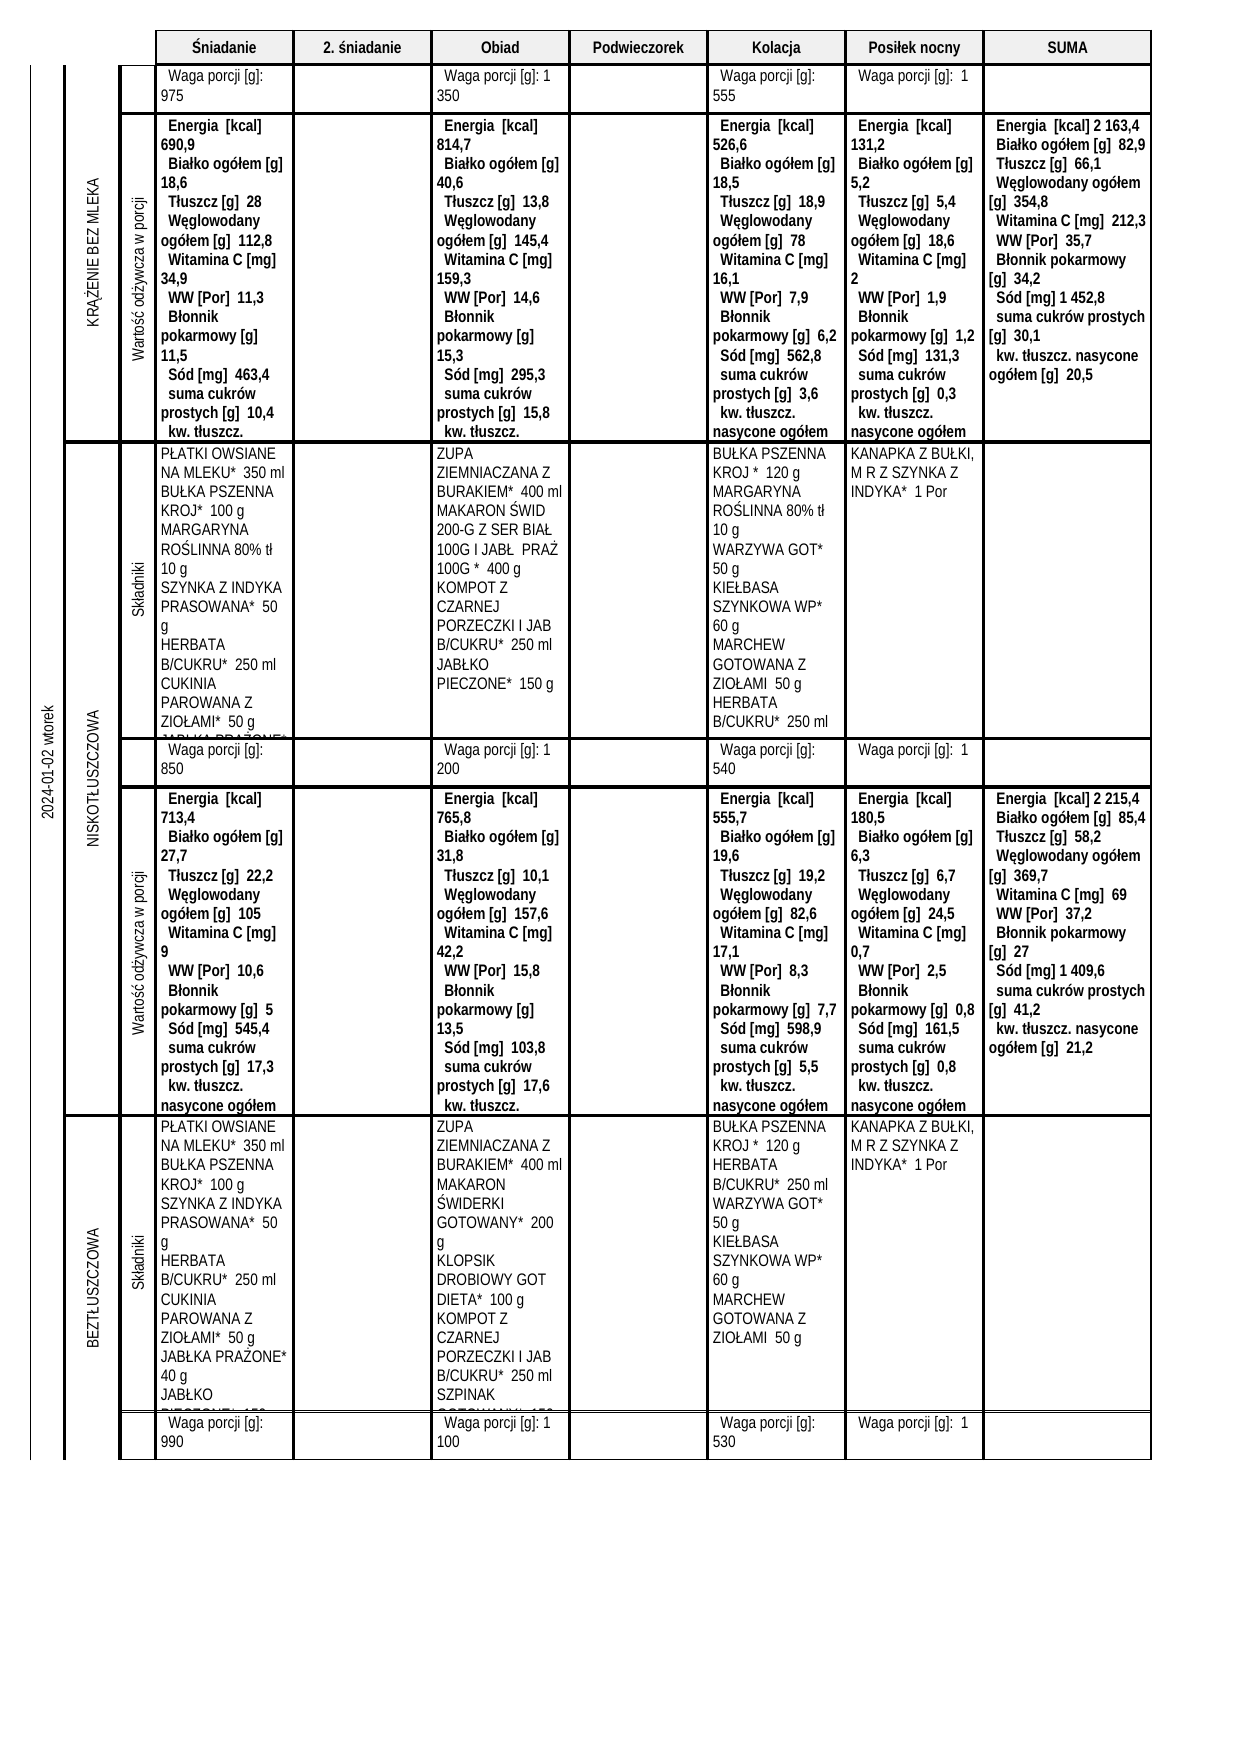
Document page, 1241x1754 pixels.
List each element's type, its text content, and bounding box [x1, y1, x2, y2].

table_cell BUŁKA PSZENNA KROJ * 120 g HERBATA B/CUKRU* 250 ml WARZYWA GOT* 50 g KIEŁBASA SZYNKOWA WP* 60 g MARCHEW GOTOWANA Z ZIOŁAMI 50 g [709, 1117, 844, 1410]
table_cell 2024-01-02 wtorek [31, 65, 63, 1460]
table_header Podwieczorek [571, 31, 706, 63]
table_header [65, 30, 120, 65]
table_cell Energia [kcal] 555,7 Białko ogółem [g] 19,6 Tłuszcz [g] 19,2 Węglowodany ogółem [g] 82,6 Witamina C [mg] 17,1 WW [Por] 8,3 Błonnik pokarmowy [g] 7,7 Sód [mg] 598,9 suma cukrów prostych [g] 5,5 kw. tłuszcz. nasycone ogółem [g] 5,4 [709, 789, 844, 1114]
table_cell [571, 444, 706, 737]
table_cell [1152, 65, 1189, 114]
table_cell Waga porcji [g]: 975 [157, 66, 292, 112]
table_cell [985, 66, 1150, 112]
table_cell Waga porcji [g]: 1 100 [433, 1413, 568, 1459]
table_cell Waga porcji [g]: 1 [847, 740, 982, 785]
table_cell Energia [kcal] 2 215,4 Białko ogółem [g] 85,4 Tłuszcz [g] 58,2 Węglowodany ogółem [g] 369,7 Witamina C [mg] 69 WW [Por] 37,2 Błonnik pokarmowy [g] 27 Sód [mg] 1 409,6 suma cukrów prostych [g] 41,2 kw. tłuszcz. nasycone ogółem [g] 21,2 [985, 789, 1150, 1114]
table_header 2. śniadanie [295, 31, 430, 63]
table_header [30, 30, 65, 65]
table_cell ZUPA ZIEMNIACZANA Z BURAKIEM* 400 ml MAKARON ŚWIDERKI GOTOWANY* 200 g KLOPSIK DROBIOWY GOT DIETA* 100 g KOMPOT Z CZARNEJ PORZECZKI I JAB B/CUKRU* 250 ml SZPINAK GOTOWANY* 150 g [433, 1117, 568, 1410]
table_cell Waga porcji [g]: 555 [709, 66, 844, 112]
table_cell [1152, 442, 1189, 738]
table_cell [1152, 787, 1189, 1115]
table_cell [122, 740, 154, 785]
table_cell Energia [kcal] 690,9 Białko ogółem [g] 18,6 Tłuszcz [g] 28 Węglowodany ogółem [g] 112,8 Witamina C [mg] 34,9 WW [Por] 11,3 Błonnik pokarmowy [g] 11,5 Sód [mg] 463,4 suma cukrów prostych [g] 10,4 kw. tłuszcz. nasycone ogółem [g] 8,8 [157, 115, 292, 440]
table_cell Waga porcji [g]: 1 200 [433, 740, 568, 785]
table_cell [122, 66, 154, 112]
table_cell Waga porcji [g]: 540 [709, 740, 844, 785]
table_cell [985, 1413, 1150, 1459]
table_cell [295, 115, 430, 440]
table_cell KANAPKA Z BUŁKI, M R Z SZYNKA Z INDYKA* 1 Por [847, 444, 982, 737]
table_cell Waga porcji [g]: 1 [847, 1413, 982, 1459]
table_cell Wartość odżywcza w porcji [122, 789, 154, 1114]
table_cell [985, 1117, 1150, 1410]
table_cell [295, 789, 430, 1114]
table_cell [295, 444, 430, 737]
table_cell NISKOTŁUSZCZOWA [66, 444, 118, 1114]
table_cell Waga porcji [g]: 1 [847, 66, 982, 112]
table_cell ZUPA ZIEMNIACZANA Z BURAKIEM* 400 ml MAKARON ŚWID 200-G Z SER BIAŁ 100G I JABŁ PRAŻ 100G * 400 g KOMPOT Z CZARNEJ PORZECZKI I JAB B/CUKRU* 250 ml JABŁKO PIECZONE* 150 g [433, 444, 568, 737]
table_cell [1152, 1115, 1189, 1411]
table_cell Energia [kcal] 765,8 Białko ogółem [g] 31,8 Tłuszcz [g] 10,1 Węglowodany ogółem [g] 157,6 Witamina C [mg] 42,2 WW [Por] 15,8 Błonnik pokarmowy [g] 13,5 Sód [mg] 103,8 suma cukrów prostych [g] 17,6 kw. tłuszcz. nasycone ogółem [g] 5,3 [433, 789, 568, 1114]
table_cell [1152, 738, 1189, 787]
table_header [120, 30, 155, 65]
table_header Śniadanie [157, 31, 292, 63]
table_cell [571, 789, 706, 1114]
table_cell [571, 740, 706, 785]
table_header Posiłek nocny [847, 31, 982, 63]
table_cell Energia [kcal] 814,7 Białko ogółem [g] 40,6 Tłuszcz [g] 13,8 Węglowodany ogółem [g] 145,4 Witamina C [mg] 159,3 WW [Por] 14,6 Błonnik pokarmowy [g] 15,3 Sód [mg] 295,3 suma cukrów prostych [g] 15,8 kw. tłuszcz. nasycone ogółem [g] 3,6 [433, 115, 568, 440]
table_cell [295, 1413, 430, 1459]
table_header Obiad [433, 31, 568, 63]
table_cell BEZTŁUSZCZOWA [66, 1117, 118, 1460]
table_cell PŁATKI OWSIANE NA MLEKU* 350 ml BUŁKA PSZENNA KROJ* 100 g MARGARYNA ROŚLINNA 80% tł 10 g SZYNKA Z INDYKA PRASOWANA* 50 g HERBATA B/CUKRU* 250 ml CUKINIA PAROWANA Z ZIOŁAMI* 50 g JABŁKA PRAŻONE* 40 g [157, 444, 292, 737]
table_cell [295, 740, 430, 785]
table_cell [571, 115, 706, 440]
table_cell Energia [kcal] 131,2 Białko ogółem [g] 5,2 Tłuszcz [g] 5,4 Węglowodany ogółem [g] 18,6 Witamina C [mg] 2 WW [Por] 1,9 Błonnik pokarmowy [g] 1,2 Sód [mg] 131,3 suma cukrów prostych [g] 0,3 kw. tłuszcz. nasycone ogółem [g] 1,8 [847, 115, 982, 440]
table_cell [295, 1117, 430, 1410]
table_cell KANAPKA Z BUŁKI, M R Z SZYNKA Z INDYKA* 1 Por [847, 1117, 982, 1410]
table_cell Waga porcji [g]: 990 [157, 1413, 292, 1459]
table_cell Energia [kcal] 2 163,4 Białko ogółem [g] 82,9 Tłuszcz [g] 66,1 Węglowodany ogółem [g] 354,8 Witamina C [mg] 212,3 WW [Por] 35,7 Błonnik pokarmowy [g] 34,2 Sód [mg] 1 452,8 suma cukrów prostych [g] 30,1 kw. tłuszcz. nasycone ogółem [g] 20,5 [985, 115, 1150, 440]
table_cell [571, 66, 706, 112]
table_header SUMA [985, 31, 1150, 63]
table_header Kolacja [709, 31, 844, 63]
table_cell Waga porcji [g]: 850 [157, 740, 292, 785]
table_cell Waga porcji [g]: 530 [709, 1413, 844, 1459]
table_cell Składniki [122, 1117, 154, 1410]
table_cell PŁATKI OWSIANE NA MLEKU* 350 ml BUŁKA PSZENNA KROJ* 100 g SZYNKA Z INDYKA PRASOWANA* 50 g HERBATA B/CUKRU* 250 ml CUKINIA PAROWANA Z ZIOŁAMI* 50 g JABŁKA PRAŻONE* 40 g JABŁKO PIECZONE* 150 g [157, 1117, 292, 1410]
table_cell Składniki [122, 444, 154, 737]
table_cell [985, 740, 1150, 785]
table_cell [295, 66, 430, 112]
table_cell [985, 444, 1150, 737]
table_cell Wartość odżywcza w porcji [122, 115, 154, 440]
table_cell [571, 1117, 706, 1410]
table_header [1152, 30, 1189, 65]
table_cell BUŁKA PSZENNA KROJ * 120 g MARGARYNA ROŚLINNA 80% tł 10 g WARZYWA GOT* 50 g KIEŁBASA SZYNKOWA WP* 60 g MARCHEW GOTOWANA Z ZIOŁAMI 50 g HERBATA B/CUKRU* 250 ml [709, 444, 844, 737]
table_cell [1152, 1411, 1189, 1460]
table_cell Energia [kcal] 180,5 Białko ogółem [g] 6,3 Tłuszcz [g] 6,7 Węglowodany ogółem [g] 24,5 Witamina C [mg] 0,7 WW [Por] 2,5 Błonnik pokarmowy [g] 0,8 Sód [mg] 161,5 suma cukrów prostych [g] 0,8 kw. tłuszcz. nasycone ogółem [g] 2,1 [847, 789, 982, 1114]
table_cell Waga porcji [g]: 1 350 [433, 66, 568, 112]
table_cell [1152, 114, 1189, 442]
table_cell [571, 1413, 706, 1459]
table_cell Energia [kcal] 526,6 Białko ogółem [g] 18,5 Tłuszcz [g] 18,9 Węglowodany ogółem [g] 78 Witamina C [mg] 16,1 WW [Por] 7,9 Błonnik pokarmowy [g] 6,2 Sód [mg] 562,8 suma cukrów prostych [g] 3,6 kw. tłuszcz. nasycone ogółem [g] 6,3 [709, 115, 844, 440]
table_cell Energia [kcal] 713,4 Białko ogółem [g] 27,7 Tłuszcz [g] 22,2 Węglowodany ogółem [g] 105 Witamina C [mg] 9 WW [Por] 10,6 Błonnik pokarmowy [g] 5 Sód [mg] 545,4 suma cukrów prostych [g] 17,3 kw. tłuszcz. nasycone ogółem [g] 8,4 [157, 789, 292, 1114]
table_cell KRĄŻENIE BEZ MLEKA [66, 65, 118, 440]
table_cell [122, 1413, 154, 1459]
